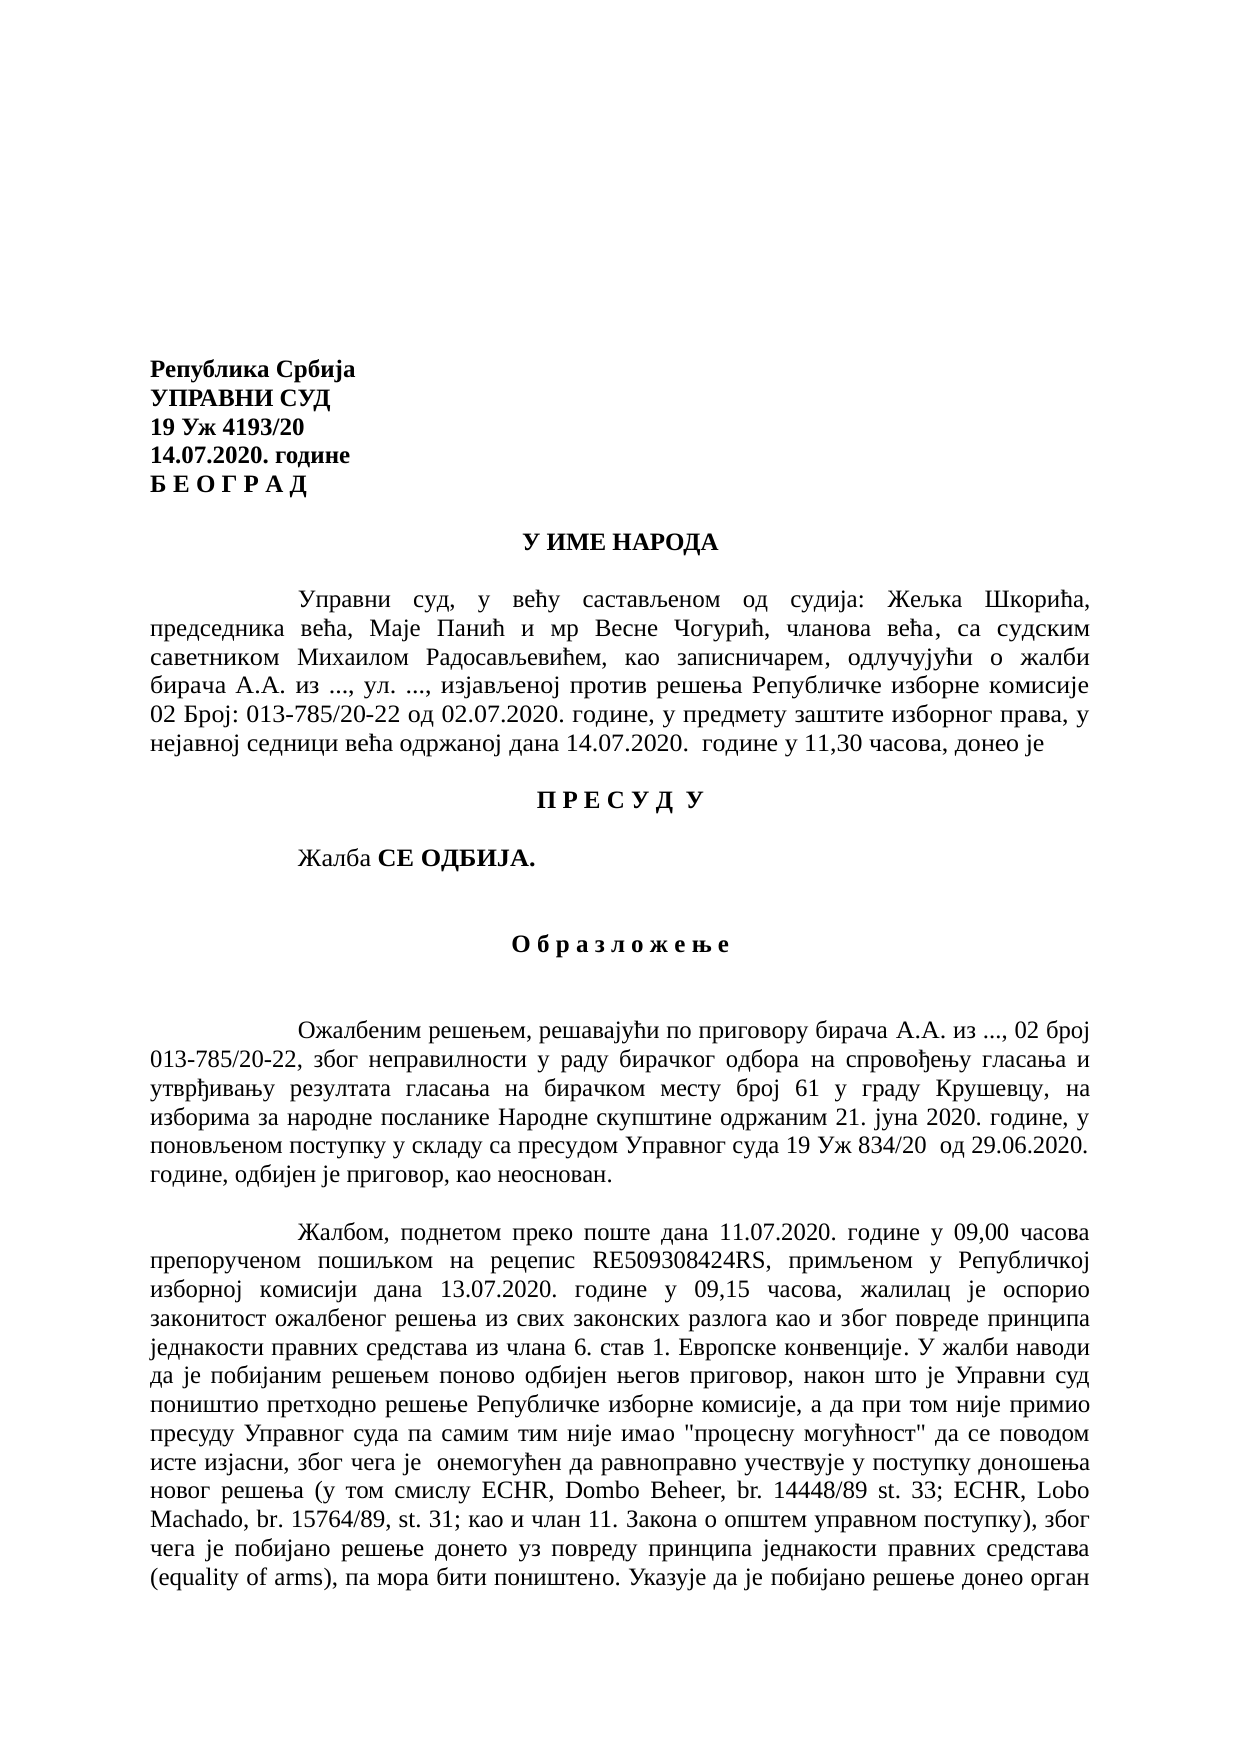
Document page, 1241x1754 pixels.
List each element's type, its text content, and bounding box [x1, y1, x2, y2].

text Жалбом, поднетом преко поште дана 11.07.2020. године у 09,00 часова препорученом пошиљком на рецепис RE509308424RS, примљеном у Републичкој изборној комисији дана 13.07.2020. године у 09,15 часова, жалилац је оспорио законитост ожалбеног решења из свих законских разлога као и због повреде принципа једнакости правних средстава из члана 6. став 1. Европске конвенције. У жалби наводи да је побијаним решењем поново одбијен његов приговор, након што је Управни суд поништио претходно решење Републичке изборне комисије, а да при том није примио пресуду Управног суда па самим тим није имао "процесну могућност" да се поводом исте изјасни, због чега је онемогућен да равноправно учествује у поступку доношења новог решења (у том смислу ECHR, Dombo Beheer, br. 14448/89 st. 33; ECHR, Lobo Machado, br. 15764/89, st. 31; као и члан 11. Закона о општем управном поступку), због чега је побијано решење донето уз повреду принципа једнакости правних средстава (equality of arms), па мора бити поништено. Указује да је побијано решење донео орган [150, 1217, 1090, 1590]
text УПРАВНИ СУД [150, 383, 1090, 412]
text 19 Уж 4193/20 [150, 412, 1090, 440]
text 14.07.2020. године [150, 440, 1090, 469]
text П Р Е С У Д У [150, 785, 1090, 814]
text У ИМЕ НАРОДА [150, 527, 1090, 555]
text Б Е О Г Р А Д [150, 469, 1090, 498]
text Република Србија [150, 148, 1090, 383]
text Управни суд, у већу састављеном од судија: Жељка Шкорића, председника већа, Маје Панић и мр Весне Чогурић, чланова већа, са судским саветником Михаилом Радосављевићем, као записничарем, одлучујући о жалби бирача A.A. из ..., ул. ..., изјављеној против решења Републичке изборне комисије 02 Број: 013-785/20-22 од 02.07.2020. године, у предмету заштите изборног права, у нејавној седници већа одржаној дана 14.07.2020. године у 11,30 часова, донео је [150, 584, 1090, 757]
text Жалба СЕ ОДБИЈА. [150, 843, 1090, 872]
text Ожалбеним решењем, решавајући по приговору бирача A.A. из ..., 02 број 013-785/20-22, због неправилности у раду бирачког одбора на спровођењу гласања и утврђивању резултата гласања на бирачком месту број 61 у граду Крушевцу, на изборима за народне посланике Народне скупштине одржаним 21. јуна 2020. године, у поновљеном поступку у складу са пресудом Управног суда 19 Уж 834/20 од 29.06.2020. године, одбијен је приговор, као неоснован. [150, 1015, 1090, 1188]
text О б р а з л о ж е њ е [150, 929, 1090, 958]
